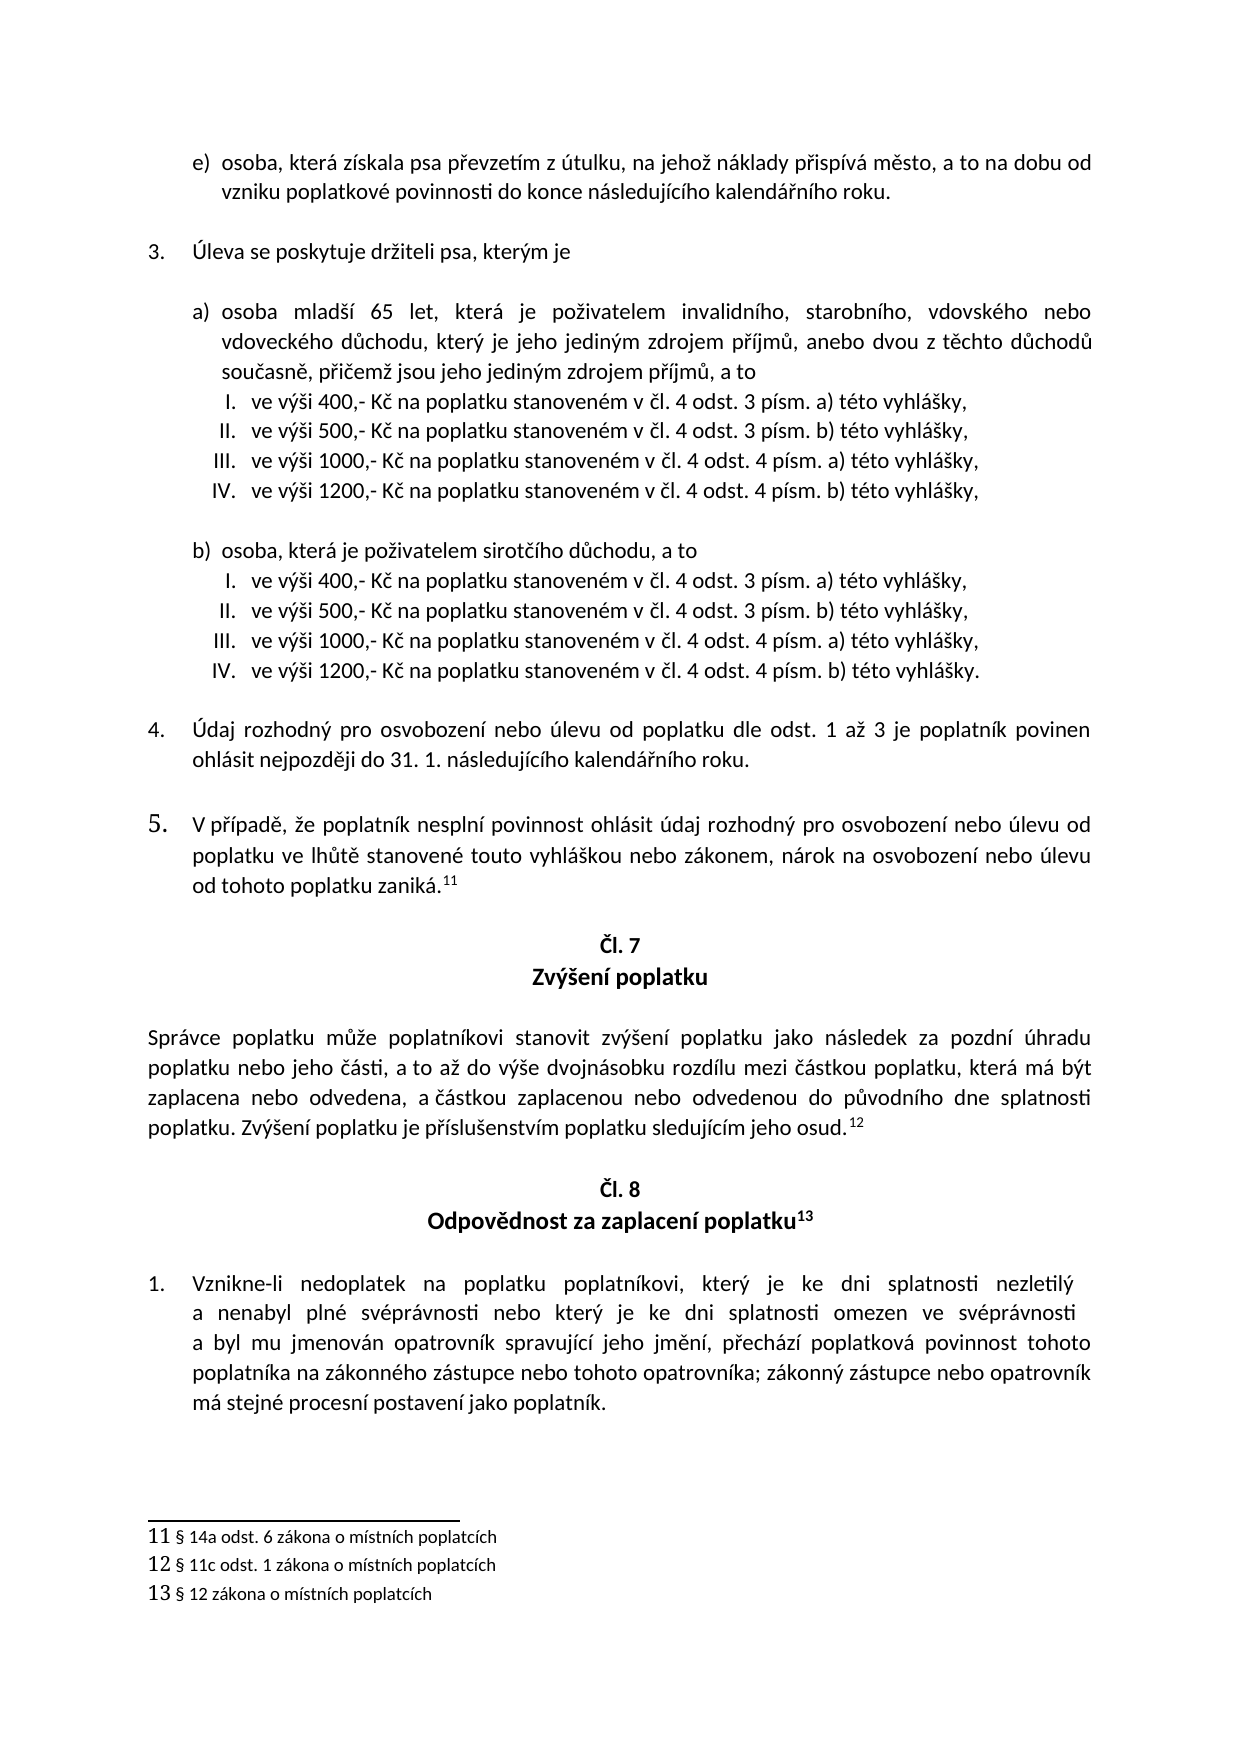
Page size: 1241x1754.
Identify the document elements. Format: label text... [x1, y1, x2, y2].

text Čl. 8 [148, 1176, 1093, 1203]
list osoba, která získala psa převzetím z útulku, na jehož náklady přispívá město, a to na dobu od vzniku poplatkové povinnosti do konce následujícího kalendářního roku. [192, 148, 1093, 206]
list ve výši 400,- Kč na poplatku stanoveném v čl. 4 odst. 3 písm. a) této vyhlášky, [236, 387, 1093, 415]
text Odpovědnost za zaplacení poplatku [148, 1205, 1093, 1267]
list V případě, že poplatník nesplní povinnost ohlásit údaj rozhodný pro osvobození nebo úlevu od poplatku ve lhůtě stanovené touto vyhláškou nebo zákonem, nárok na osvobození nebo úlevu od tohoto poplatku zaniká. [148, 805, 1093, 899]
list § 14a odst. 6 zákona o místních poplatcích [148, 1521, 1093, 1549]
text Zvýšení poplatku [148, 961, 1093, 991]
list ve výši 500,- Kč na poplatku stanoveném v čl. 4 odst. 3 písm. b) této vyhlášky, [236, 417, 1093, 445]
list osoba mladší 65 let, která je poživatelem invalidního, starobního, vdovského nebo vdoveckého důchodu, který je jeho jediným zdrojem příjmů, anebo dvou z těchto důchodů současně, přičemž jsou jeho jediným zdrojem příjmů, a to [192, 297, 1093, 385]
list Úleva se poskytuje držiteli psa, kterým je [148, 237, 1093, 265]
list Vznikne-li nedoplatek na poplatku poplatníkovi, který je ke dni splatnosti nezletilý a nenabyl plné svéprávnosti nebo který je ke dni splatnosti omezen ve svéprávnosti a byl mu jmenován opatrovník spravující jeho jmění, přechází poplatková povinnost tohoto poplatníka na zákonného zástupce nebo tohoto opatrovníka; zákonný zástupce nebo opatrovník má stejné procesní postavení jako poplatník. [148, 1269, 1093, 1416]
list ve výši 1000,- Kč na poplatku stanoveném v čl. 4 odst. 4 písm. a) této vyhlášky, [236, 447, 1093, 474]
list Údaj rozhodný pro osvobození nebo úlevu od poplatku dle odst. 1 až 3 je poplatník povinen ohlásit nejpozději do 31. 1. následujícího kalendářního roku. [148, 716, 1093, 773]
list ve výši 500,- Kč na poplatku stanoveném v čl. 4 odst. 3 písm. b) této vyhlášky, [236, 596, 1093, 624]
list ve výši 1000,- Kč na poplatku stanoveném v čl. 4 odst. 4 písm. a) této vyhlášky, [236, 626, 1093, 654]
list ve výši 400,- Kč na poplatku stanoveném v čl. 4 odst. 3 písm. a) této vyhlášky, [236, 566, 1093, 594]
text Správce poplatku může poplatníkovi stanovit zvýšení poplatku jako následek za pozdní úhradu poplatku nebo jeho části, a to až do výše dvojnásobku rozdílu mezi částkou poplatku, která má být zaplacena nebo odvedena, a částkou zaplacenou nebo odvedenou do původního dne splatnosti poplatku. Zvýšení poplatku je příslušenstvím poplatku sledujícím jeho osud. [148, 1023, 1093, 1141]
text § 11c odst. 1 zákona o místních poplatcích [148, 1549, 1093, 1578]
list ve výši 1200,- Kč na poplatku stanoveném v čl. 4 odst. 4 písm. b) této vyhlášky. [236, 656, 1093, 684]
text b) osoba, která je poživatelem sirotčího důchodu, a to [192, 536, 1093, 564]
text Čl. 7 [148, 931, 1093, 959]
list ve výši 1200,- Kč na poplatku stanoveném v čl. 4 odst. 4 písm. b) této vyhlášky, [236, 476, 1093, 504]
text § 12 zákona o místních poplatcích [148, 1578, 1093, 1606]
